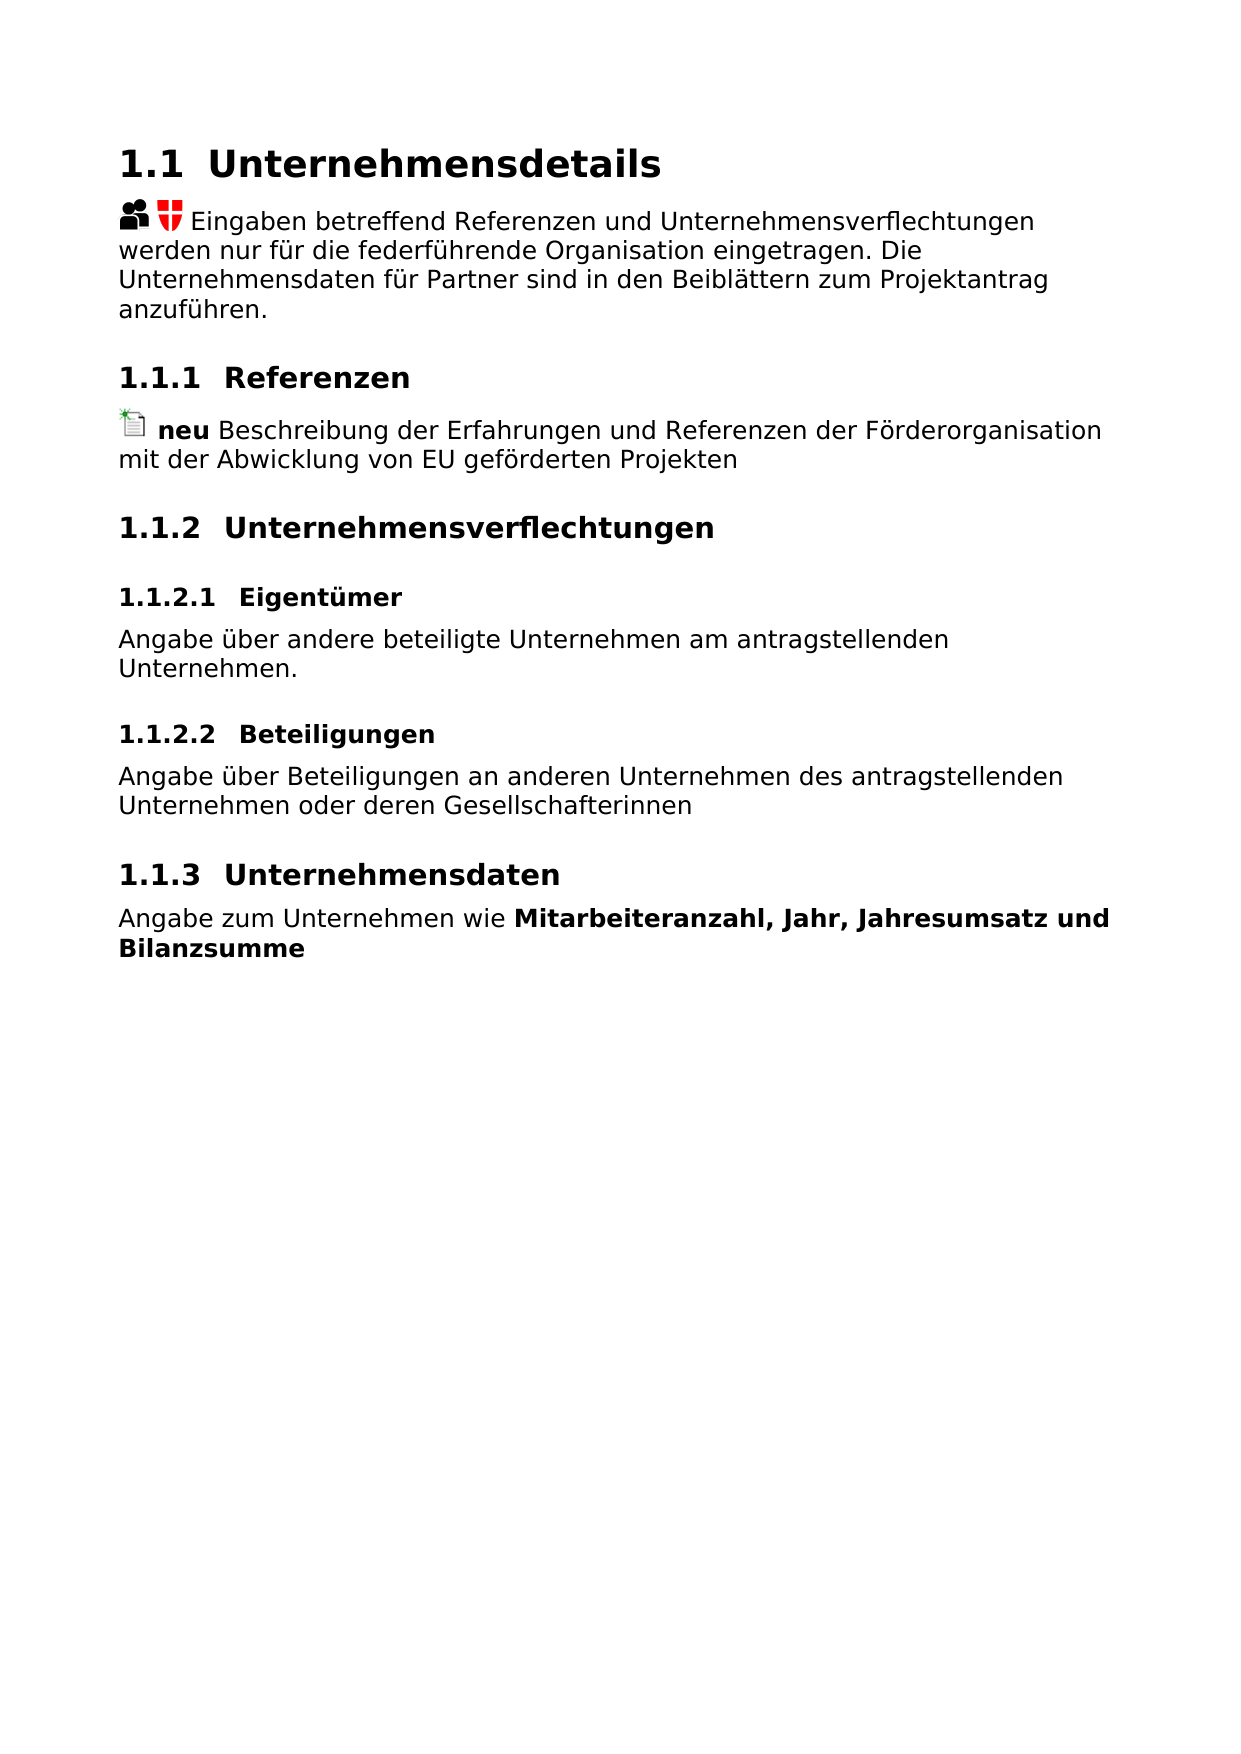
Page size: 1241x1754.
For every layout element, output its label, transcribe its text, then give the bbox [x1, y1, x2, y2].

subtitle Unternehmensdetails [118, 143, 1122, 187]
text Angabe über Beteiligungen an anderen Unternehmen des antragstellenden Unternehmen oder deren Gesellschafterinnen [118, 762, 1122, 821]
text neu Beschreibung der Erfahrungen und Referenzen der Förderorganisation mit der Abwicklung von EU geförderten Projekten [118, 408, 1122, 474]
text Angabe über andere beteiligte Unternehmen am antragstellenden Unternehmen. [118, 625, 1122, 683]
text Angabe zum Unternehmen wie Mitarbeiteranzahl, Jahr, Jahresumsatz und Bilanzsumme [118, 905, 1122, 963]
subtitle Beteiligungen [118, 721, 1122, 750]
subtitle Eigentümer [118, 583, 1122, 612]
text Eingaben betreffend Referenzen und Unternehmensverflechtungen werden nur für die federführende Organisation eingetragen. Die Unternehmensdaten für Partner sind in den Beiblättern zum Projektantrag anzuführen. [118, 199, 1122, 324]
picture [118, 407, 150, 440]
picture [157, 200, 183, 231]
subtitle Referenzen [118, 361, 1122, 395]
picture [118, 199, 150, 231]
subtitle Unternehmensdaten [118, 858, 1122, 892]
subtitle Unternehmensverflechtungen [118, 512, 1122, 546]
